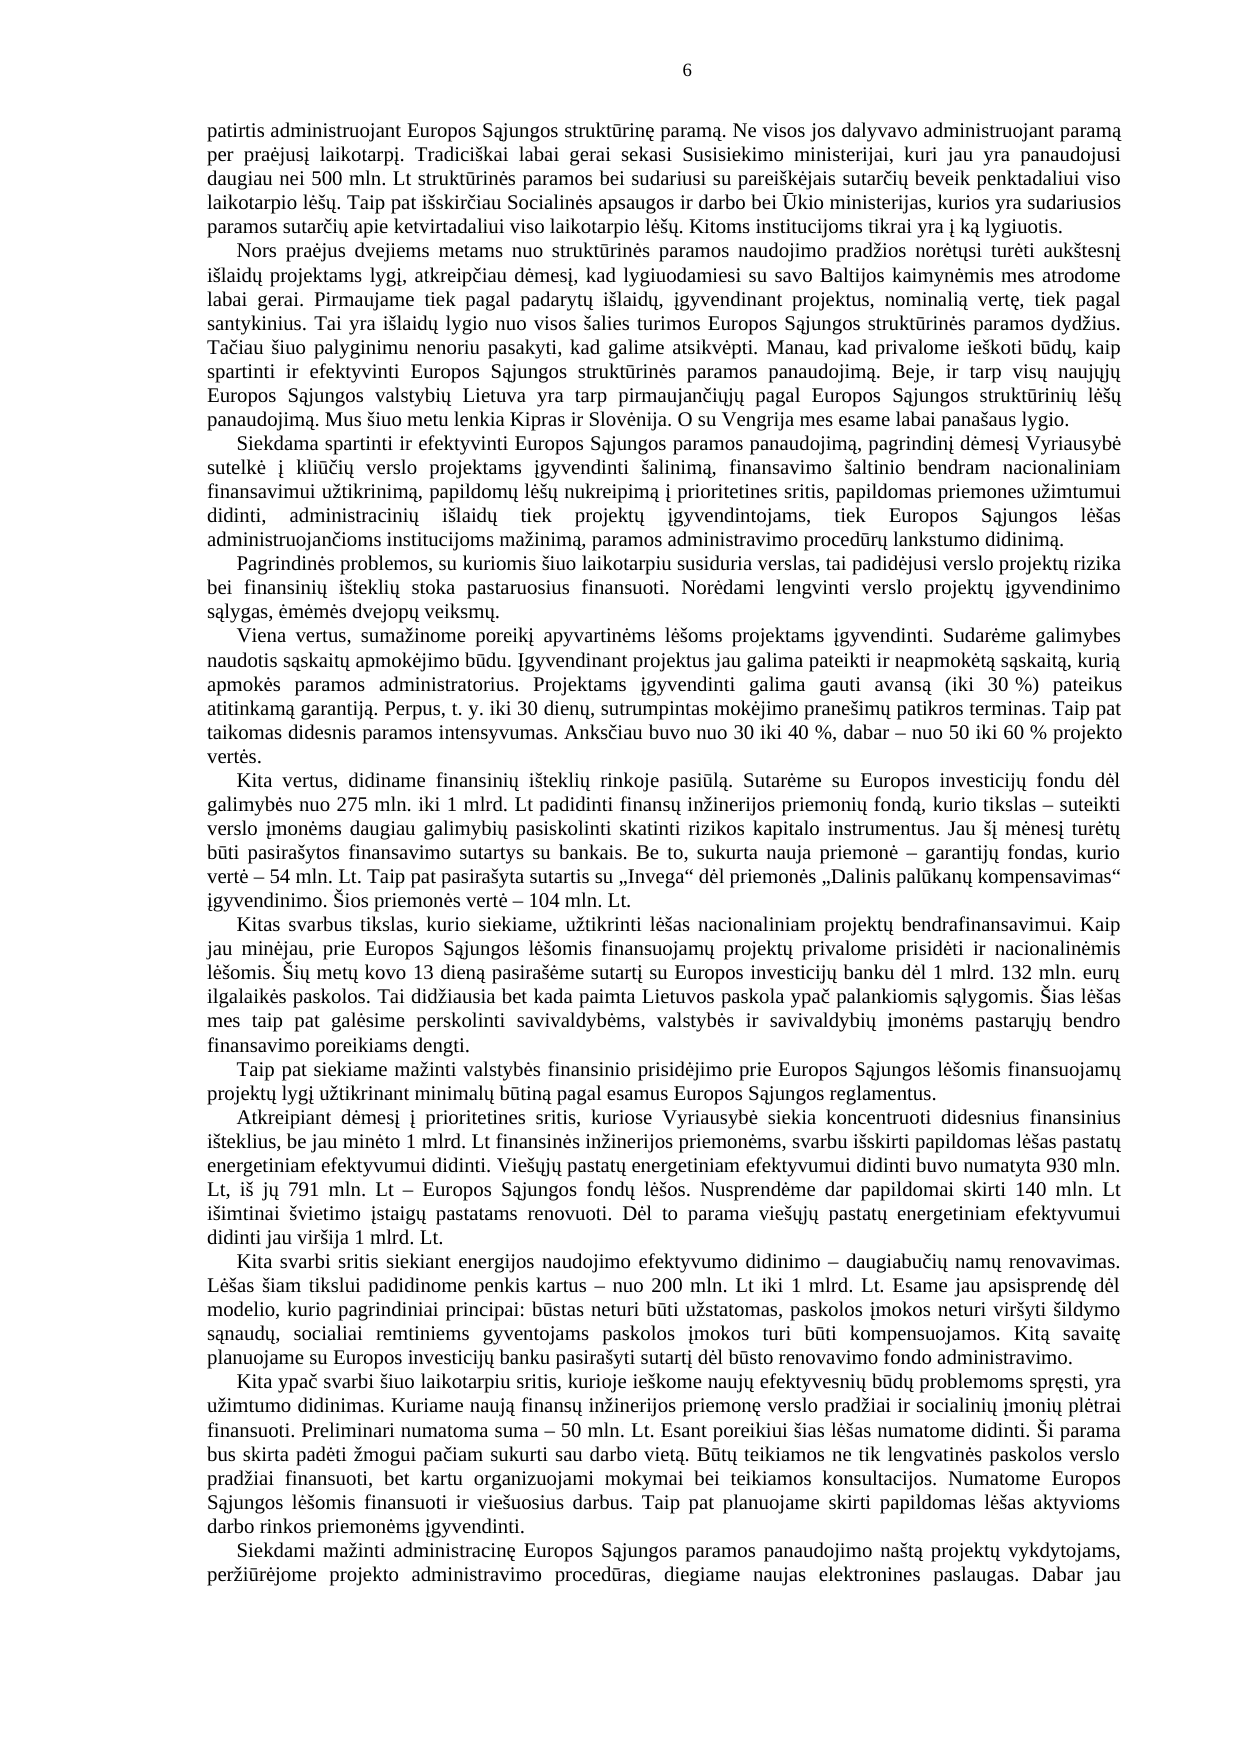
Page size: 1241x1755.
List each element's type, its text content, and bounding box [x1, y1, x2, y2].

text Pagrindinės problemos, su kuriomis šiuo laikotarpiu susiduria verslas, tai padidėjusi verslo projektų rizika bei finansinių išteklių stoka pastaruosius finansuoti. Norėdami lengvinti verslo projektų įgyvendinimo sąlygas, ėmėmės dvejopų veiksmų. [207, 551, 1122, 623]
text Siekdami mažinti administracinę Europos Sąjungos paramos panaudojimo naštą projektų vykdytojams, peržiūrėjome projekto administravimo procedūras, diegiame naujas elektronines paslaugas. Dabar jau [207, 1538, 1122, 1586]
text Taip pat siekiame mažinti valstybės finansinio prisidėjimo prie Europos Sąjungos lėšomis finansuojamų projektų lygį užtikrinant minimalų būtiną pagal esamus Europos Sąjungos reglamentus. [207, 1057, 1122, 1105]
text Viena vertus, sumažinome poreikį apyvartinėms lėšoms projektams įgyvendinti. Sudarėme galimybes naudotis sąskaitų apmokėjimo būdu. Įgyvendinant projektus jau galima pateikti ir neapmokėtą sąskaitą, kurią apmokės paramos administratorius. Projektams įgyvendinti galima gauti avansą (iki 30 %) pateikus atitinkamą garantiją. Perpus, t. y. iki 30 dienų, sutrumpintas mokėjimo pranešimų patikros terminas. Taip pat taikomas didesnis paramos intensyvumas. Anksčiau buvo nuo 30 iki 40 %, dabar – nuo 50 iki 60 % projekto vertės. [207, 623, 1122, 768]
text Atkreipiant dėmesį į prioritetines sritis, kuriose Vyriausybė siekia koncentruoti didesnius finansinius išteklius, be jau minėto 1 mlrd. Lt finansinės inžinerijos priemonėms, svarbu išskirti papildomas lėšas pastatų energetiniam efektyvumui didinti. Viešųjų pastatų energetiniam efektyvumui didinti buvo numatyta 930 mln. Lt, iš jų 791 mln. Lt – Europos Sąjungos fondų lėšos. Nusprendėme dar papildomai skirti 140 mln. Lt išimtinai švietimo įstaigų pastatams renovuoti. Dėl to parama viešųjų pastatų energetiniam efektyvumui didinti jau viršija 1 mlrd. Lt. [207, 1105, 1122, 1249]
text patirtis administruojant Europos Sąjungos struktūrinę paramą. Ne visos jos dalyvavo administruojant paramą per praėjusį laikotarpį. Tradiciškai labai gerai sekasi Susisiekimo ministerijai, kuri jau yra panaudojusi daugiau nei 500 mln. Lt struktūrinės paramos bei sudariusi su pareiškėjais sutarčių beveik penktadaliui viso laikotarpio lėšų. Taip pat išskirčiau Socialinės apsaugos ir darbo bei Ūkio ministerijas, kurios yra sudariusios paramos sutarčių apie ketvirtadaliui viso laikotarpio lėšų. Kitoms institucijoms tikrai yra į ką lygiuotis. [207, 118, 1122, 238]
text Kita ypač svarbi šiuo laikotarpiu sritis, kurioje ieškome naujų efektyvesnių būdų problemoms spręsti, yra užimtumo didinimas. Kuriame naują finansų inžinerijos priemonę verslo pradžiai ir socialinių įmonių plėtrai finansuoti. Preliminari numatoma suma – 50 mln. Lt. Esant poreikiui šias lėšas numatome didinti. Ši parama bus skirta padėti žmogui pačiam sukurti sau darbo vietą. Būtų teikiamos ne tik lengvatinės paskolos verslo pradžiai finansuoti, bet kartu organizuojami mokymai bei teikiamos konsultacijos. Numatome Europos Sąjungos lėšomis finansuoti ir viešuosius darbus. Taip pat planuojame skirti papildomas lėšas aktyvioms darbo rinkos priemonėms įgyvendinti. [207, 1369, 1122, 1538]
text Kita svarbi sritis siekiant energijos naudojimo efektyvumo didinimo – daugiabučių namų renovavimas. Lėšas šiam tikslui padidinome penkis kartus – nuo 200 mln. Lt iki 1 mlrd. Lt. Esame jau apsisprendę dėl modelio, kurio pagrindiniai principai: būstas neturi būti užstatomas, paskolos įmokos neturi viršyti šildymo sąnaudų, socialiai remtiniems gyventojams paskolos įmokos turi būti kompensuojamos. Kitą savaitę planuojame su Europos investicijų banku pasirašyti sutartį dėl būsto renovavimo fondo administravimo. [207, 1249, 1122, 1369]
text Kitas svarbus tikslas, kurio siekiame, užtikrinti lėšas nacionaliniam projektų bendrafinansavimui. Kaip jau minėjau, prie Europos Sąjungos lėšomis finansuojamų projektų privalome prisidėti ir nacionalinėmis lėšomis. Šių metų kovo 13 dieną pasirašėme sutartį su Europos investicijų banku dėl 1 mlrd. 132 mln. eurų ilgalaikės paskolos. Tai didžiausia bet kada paimta Lietuvos paskola ypač palankiomis sąlygomis. Šias lėšas mes taip pat galėsime perskolinti savivaldybėms, valstybės ir savivaldybių įmonėms pastarųjų bendro finansavimo poreikiams dengti. [207, 912, 1122, 1057]
text Siekdama spartinti ir efektyvinti Europos Sąjungos paramos panaudojimą, pagrindinį dėmesį Vyriausybė sutelkė į kliūčių verslo projektams įgyvendinti šalinimą, finansavimo šaltinio bendram nacionaliniam finansavimui užtikrinimą, papildomų lėšų nukreipimą į prioritetines sritis, papildomas priemones užimtumui didinti, administracinių išlaidų tiek projektų įgyvendintojams, tiek Europos Sąjungos lėšas administruojančioms institucijoms mažinimą, paramos administravimo procedūrų lankstumo didinimą. [207, 431, 1122, 551]
text Nors praėjus dvejiems metams nuo struktūrinės paramos naudojimo pradžios norėtųsi turėti aukštesnį išlaidų projektams lygį, atkreipčiau dėmesį, kad lygiuodamiesi su savo Baltijos kaimynėmis mes atrodome labai gerai. Pirmaujame tiek pagal padarytų išlaidų, įgyvendinant projektus, nominalią vertę, tiek pagal santykinius. Tai yra išlaidų lygio nuo visos šalies turimos Europos Sąjungos struktūrinės paramos dydžius. Tačiau šiuo palyginimu nenoriu pasakyti, kad galime atsikvėpti. Manau, kad privalome ieškoti būdų, kaip spartinti ir efektyvinti Europos Sąjungos struktūrinės paramos panaudojimą. Beje, ir tarp visų naujųjų Europos Sąjungos valstybių Lietuva yra tarp pirmaujančiųjų pagal Europos Sąjungos struktūrinių lėšų panaudojimą. Mus šiuo metu lenkia Kipras ir Slovėnija. O su Vengrija mes esame labai panašaus lygio. [207, 238, 1122, 431]
text Kita vertus, didiname finansinių išteklių rinkoje pasiūlą. Sutarėme su Europos investicijų fondu dėl galimybės nuo 275 mln. iki 1 mlrd. Lt padidinti finansų inžinerijos priemonių fondą, kurio tikslas – suteikti verslo įmonėms daugiau galimybių pasiskolinti skatinti rizikos kapitalo instrumentus. Jau šį mėnesį turėtų būti pasirašytos finansavimo sutartys su bankais. Be to, sukurta nauja priemonė – garantijų fondas, kurio vertė – 54 mln. Lt. Taip pat pasirašyta sutartis su „Invega“ dėl priemonės „Dalinis palūkanų kompensavimas“ įgyvendinimo. Šios priemonės vertė – 104 mln. Lt. [207, 768, 1122, 912]
